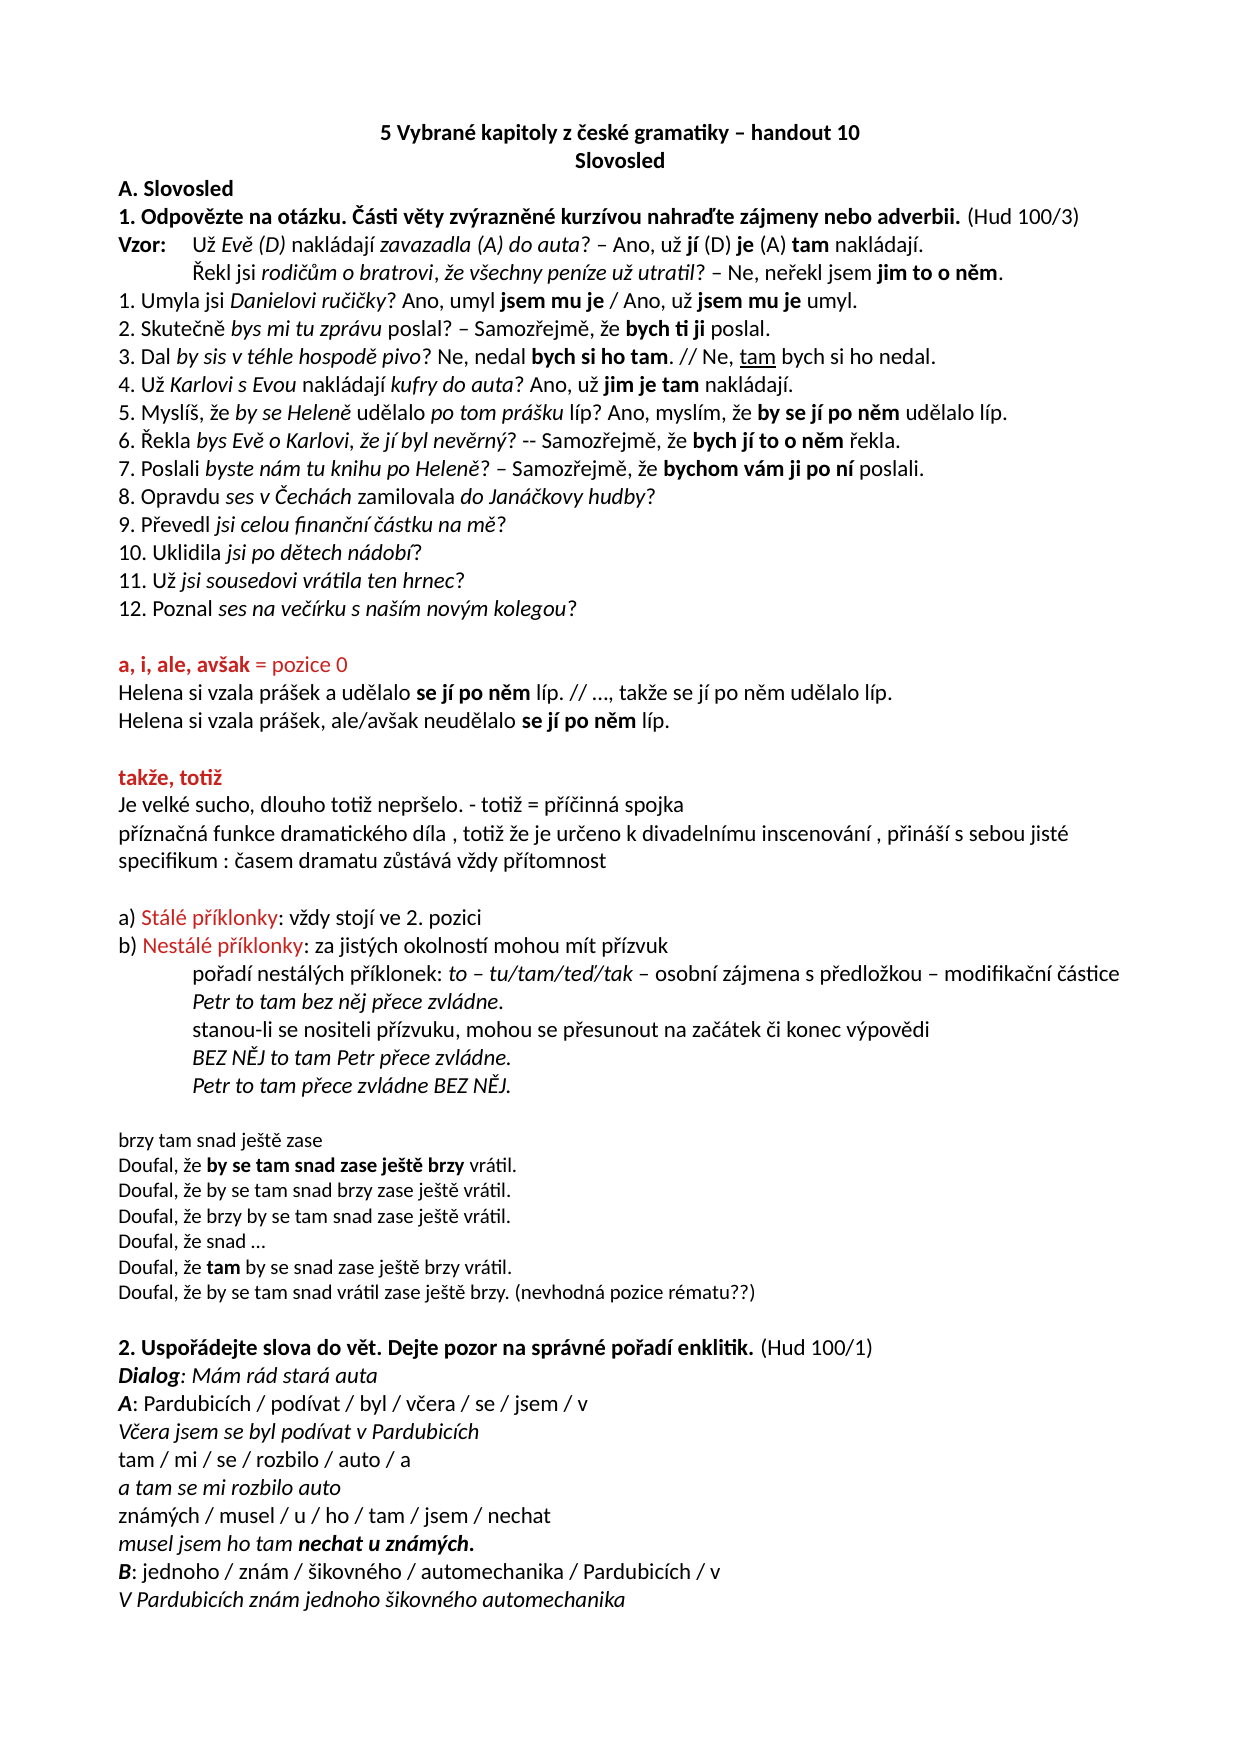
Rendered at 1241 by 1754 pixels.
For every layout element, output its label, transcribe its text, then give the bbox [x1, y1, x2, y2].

text Doufal, že by se tam snad zase ještě brzy vrátil. [118, 1152, 1122, 1178]
text Je velké sucho, dlouho totiž nepršelo. - totiž = příčinná spojka [118, 791, 1122, 819]
text pořadí nestálých příklonek: to – tu/tam/teď/tak – osobní zájmena s předložkou – modifikační částice [118, 959, 1122, 987]
text Helena si vzala prášek, ale/avšak neudělalo se jí po něm líp. [118, 707, 1122, 734]
text známých / musel / u / ho / tam / jsem / nechat [118, 1501, 1122, 1529]
text Doufal, že tam by se snad zase ještě brzy vrátil. [118, 1254, 1122, 1279]
text musel jsem ho tam nechat u známých. [118, 1529, 1122, 1557]
text A. Slovosled [118, 174, 1122, 202]
text 7. Poslali byste nám tu knihu po Heleně? – Samozřejmě, že bychom vám ji po ní poslali. [118, 454, 1122, 482]
text V Pardubicích znám jednoho šikovného automechanika [118, 1585, 1122, 1613]
text Vzor: Už Evě (D) nakládají zavazadla (A) do auta? – Ano, už jí (D) je (A) tam nakládají. [118, 230, 1122, 258]
text 4. Už Karlovi s Evou nakládají kufry do auta? Ano, už jim je tam nakládají. [118, 370, 1122, 398]
text a tam se mi rozbilo auto [118, 1473, 1122, 1501]
text 8. Opravdu ses v Čechách zamilovala do Janáčkovy hudby? [118, 482, 1122, 510]
text 5 Vybrané kapitoly z české gramatiky – handout 10 [118, 118, 1122, 146]
text Řekl jsi rodičům o bratrovi, že všechny peníze už utratil? – Ne, neřekl jsem jim to o něm. [118, 258, 1122, 286]
text stanou-li se nositeli přízvuku, mohou se přesunout na začátek či konec výpovědi [118, 1015, 1122, 1043]
text 6. Řekla bys Evě o Karlovi, že jí byl nevěrný? -- Samozřejmě, že bych jí to o něm řekla. [118, 426, 1122, 454]
text 2. Skutečně bys mi tu zprávu poslal? – Samozřejmě, že bych ti ji poslal. [118, 314, 1122, 342]
text Doufal, že by se tam snad brzy zase ještě vrátil. [118, 1178, 1122, 1203]
text příznačná funkce dramatického díla , totiž že je určeno k divadelnímu inscenování , přináší s sebou jisté specifikum : časem dramatu zůstává vždy přítomnost [118, 819, 1122, 875]
text Doufal, že brzy by se tam snad zase ještě vrátil. [118, 1203, 1122, 1228]
text tam / mi / se / rozbilo / auto / a [118, 1445, 1122, 1473]
text BEZ NĚJ to tam Petr přece zvládne. [118, 1043, 1122, 1071]
text Doufal, že by se tam snad vrátil zase ještě brzy. (nevhodná pozice rématu??) [118, 1279, 1122, 1305]
text b) Nestálé příklonky: za jistých okolností mohou mít přízvuk [118, 931, 1122, 959]
text Petr to tam bez něj přece zvládne. [118, 987, 1122, 1015]
text B: jednoho / znám / šikovného / automechanika / Pardubicích / v [118, 1557, 1122, 1585]
text 11. Už jsi sousedovi vrátila ten hrnec? [118, 566, 1122, 594]
text 3. Dal by sis v téhle hospodě pivo? Ne, nedal bych si ho tam. // Ne, tam bych si ho nedal. [118, 342, 1122, 370]
text a, i, ale, avšak = pozice 0 [118, 651, 1122, 678]
text 12. Poznal ses na večírku s naším novým kolegou? [118, 594, 1122, 622]
text Slovosled [118, 146, 1122, 174]
text Včera jsem se byl podívat v Pardubicích [118, 1417, 1122, 1445]
text A: Pardubicích / podívat / byl / včera / se / jsem / v [118, 1389, 1122, 1417]
text Helena si vzala prášek a udělalo se jí po něm líp. // …, takže se jí po něm udělalo líp. [118, 678, 1122, 707]
text a) Stálé příklonky: vždy stojí ve 2. pozici [118, 903, 1122, 931]
text 1. Umyla jsi Danielovi ručičky? Ano, umyl jsem mu je / Ano, už jsem mu je umyl. [118, 286, 1122, 314]
text brzy tam snad ještě zase [118, 1127, 1122, 1152]
text 2. Uspořádejte slova do vět. Dejte pozor na správné pořadí enklitik. (Hud 100/1) [118, 1333, 1122, 1361]
text Petr to tam přece zvládne BEZ NĚJ. [118, 1071, 1122, 1099]
text 5. Myslíš, že by se Heleně udělalo po tom prášku líp? Ano, myslím, že by se jí po něm udělalo líp. [118, 398, 1122, 426]
text 10. Uklidila jsi po dětech nádobí? [118, 538, 1122, 566]
text Dialog: Mám rád stará auta [118, 1361, 1122, 1389]
text Doufal, že snad … [118, 1228, 1122, 1254]
text 1. Odpovězte na otázku. Části věty zvýrazněné kurzívou nahraďte zájmeny nebo adverbii. (Hud 100/3) [118, 202, 1122, 230]
text 9. Převedl jsi celou finanční částku na mě? [118, 510, 1122, 538]
text takže, totiž [118, 763, 1122, 791]
